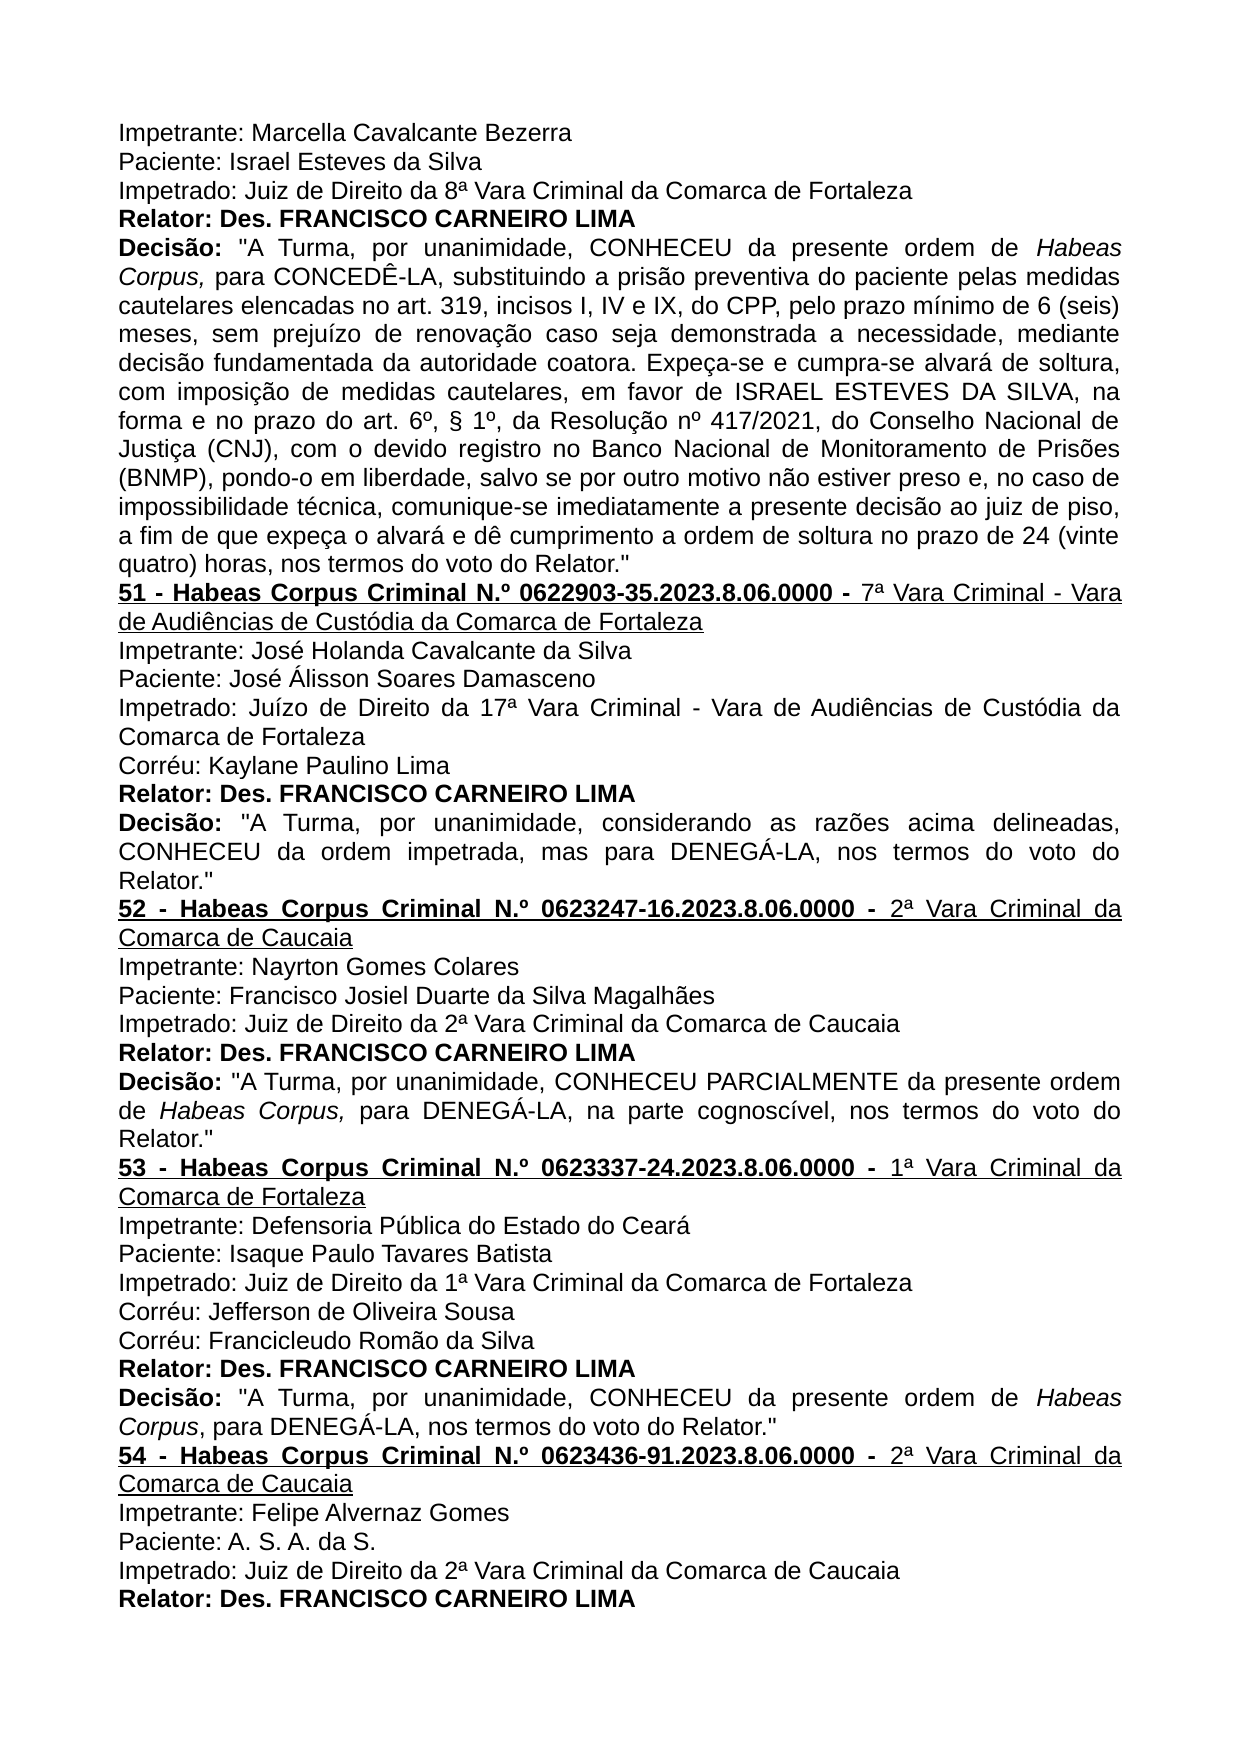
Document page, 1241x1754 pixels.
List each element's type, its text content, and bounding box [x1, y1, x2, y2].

text Relator: Des. FRANCISCO CARNEIRO LIMA [118, 1038, 1122, 1067]
text Impetrado: Juiz de Direito da 8ª Vara Criminal da Comarca de Fortaleza [118, 176, 1122, 204]
text Impetrado: Juiz de Direito da 2ª Vara Criminal da Comarca de Caucaia [118, 1009, 1122, 1038]
text de Audiências de Custódia da Comarca de Fortaleza [118, 604, 1122, 636]
text Comarca de Caucaia [118, 1467, 1122, 1498]
text Decisão: "A Turma, por unanimidade, considerando as razões acima delineadas, CONHECEU da ordem impetrada, mas para DENEGÁ-LA, nos termos do voto do Relator." [118, 808, 1122, 894]
text Impetrante: Defensoria Pública do Estado do Ceará [118, 1211, 1122, 1239]
text Corréu: Francicleudo Romão da Silva [118, 1326, 1122, 1354]
text Impetrado: Juízo de Direito da 17ª Vara Criminal - Vara de Audiências de Custódia da Comarca de Fortaleza [118, 693, 1122, 751]
text Relator: Des. FRANCISCO CARNEIRO LIMA [118, 1354, 1122, 1383]
text Impetrante: José Holanda Cavalcante da Silva [118, 636, 1122, 664]
text Impetrado: Juiz de Direito da 1ª Vara Criminal da Comarca de Fortaleza [118, 1268, 1122, 1297]
text Decisão: "A Turma, por unanimidade, CONHECEU PARCIALMENTE da presente ordem de Habeas Corpus, para DENEGÁ-LA, na parte cognoscível, nos termos do voto do Relator." [118, 1067, 1122, 1153]
text Relator: Des. FRANCISCO CARNEIRO LIMA [118, 1584, 1122, 1613]
text 51 - Habeas Corpus Criminal N.º 0622903-35.2023.8.06.0000 - 7ª Vara Criminal - Vara [118, 578, 1122, 603]
text 54 - Habeas Corpus Criminal N.º 0623436-91.2023.8.06.0000 - 2ª Vara Criminal da [118, 1441, 1122, 1466]
text 53 - Habeas Corpus Criminal N.º 0623337-24.2023.8.06.0000 - 1ª Vara Criminal da [118, 1153, 1122, 1178]
text Corréu: Jefferson de Oliveira Sousa [118, 1297, 1122, 1326]
text Paciente: Francisco Josiel Duarte da Silva Magalhães [118, 981, 1122, 1009]
text Impetrante: Marcella Cavalcante Bezerra [118, 118, 1122, 147]
text Paciente: Isaque Paulo Tavares Batista [118, 1239, 1122, 1268]
text Decisão: "A Turma, por unanimidade, CONHECEU da presente ordem de Habeas Corpus, para CONCEDÊ-LA, substituindo a prisão preventiva do paciente pelas medidas cautelares elencadas no art. 319, incisos I, IV e IX, do CPP, pelo prazo mínimo de 6 (seis) meses, sem prejuízo de renovação caso seja demonstrada a necessidade, mediante decisão fundamentada da autoridade coatora. Expeça-se e cumpra-se alvará de soltura, com imposição de medidas cautelares, em favor de ISRAEL ESTEVES DA SILVA, na forma e no prazo do art. 6º, § 1º, da Resolução nº 417/2021, do Conselho Nacional de Justiça (CNJ), com o devido registro no Banco Nacional de Monitoramento de Prisões (BNMP), pondo-o em liberdade, salvo se por outro motivo não estiver preso e, no caso de impossibilidade técnica, comunique-se imediatamente a presente decisão ao juiz de piso, a fim de que expeça o alvará e dê cumprimento a ordem de soltura no prazo de 24 (vinte quatro) horas, nos termos do voto do Relator." [118, 233, 1122, 578]
text Decisão: "A Turma, por unanimidade, CONHECEU da presente ordem de Habeas Corpus, para DENEGÁ-LA, nos termos do voto do Relator." [118, 1383, 1122, 1441]
text Relator: Des. FRANCISCO CARNEIRO LIMA [118, 204, 1122, 233]
text Corréu: Kaylane Paulino Lima [118, 751, 1122, 779]
text Comarca de Caucaia [118, 921, 1122, 952]
text Paciente: A. S. A. da S. [118, 1527, 1122, 1556]
text Impetrante: Felipe Alvernaz Gomes [118, 1498, 1122, 1527]
text Paciente: José Álisson Soares Damasceno [118, 664, 1122, 693]
text 52 - Habeas Corpus Criminal N.º 0623247-16.2023.8.06.0000 - 2ª Vara Criminal da [118, 894, 1122, 919]
text Paciente: Israel Esteves da Silva [118, 147, 1122, 176]
text Impetrado: Juiz de Direito da 2ª Vara Criminal da Comarca de Caucaia [118, 1556, 1122, 1584]
text Impetrante: Nayrton Gomes Colares [118, 952, 1122, 981]
text Relator: Des. FRANCISCO CARNEIRO LIMA [118, 779, 1122, 808]
text Comarca de Fortaleza [118, 1179, 1122, 1211]
